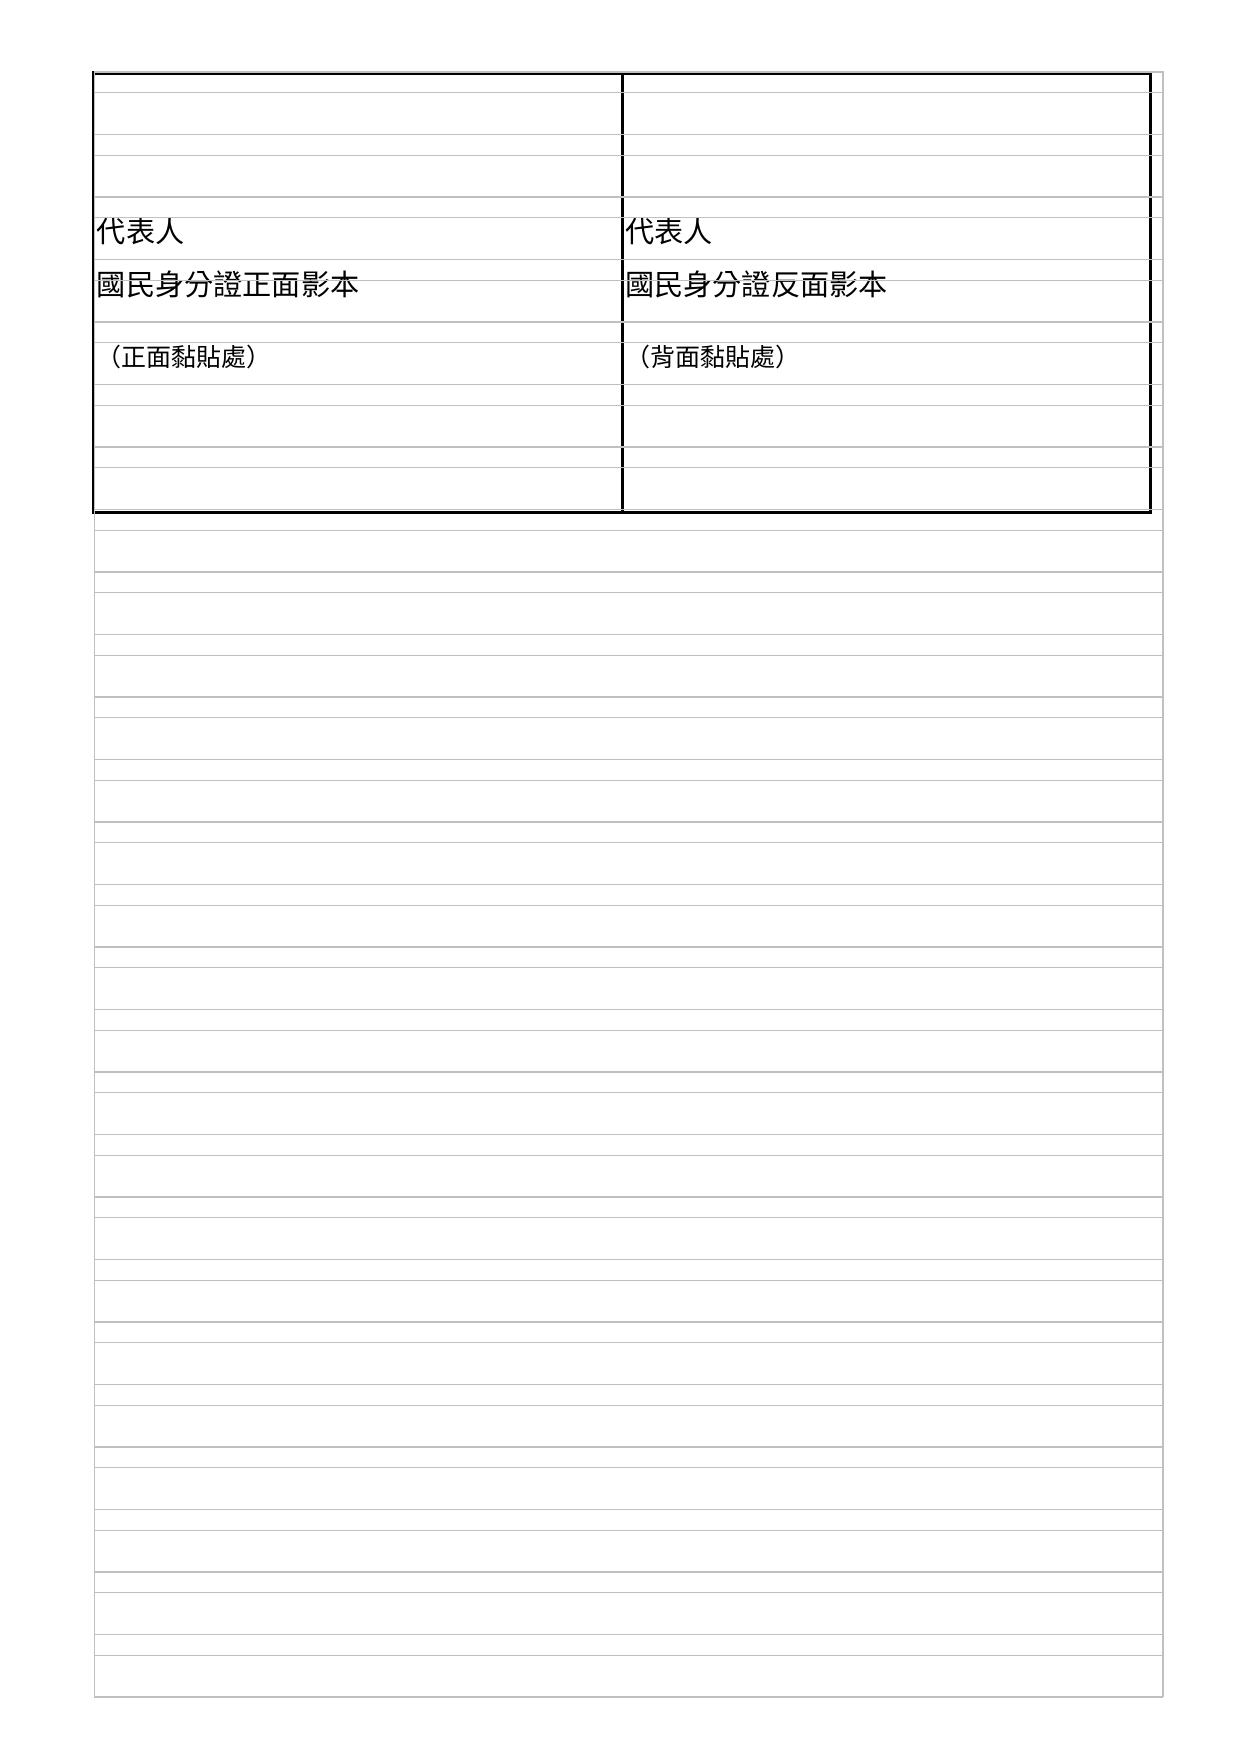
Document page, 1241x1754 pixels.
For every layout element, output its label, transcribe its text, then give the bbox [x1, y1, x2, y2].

table_cell 代表人 國民身分證正面影本 （正面黏貼處） [95, 385, 621, 405]
table_cell 代表人 國民身分證正面影本 （正面黏貼處） [95, 406, 621, 446]
table_cell 代表人 國民身分證反面影本 （背面黏貼處） [624, 75, 1149, 92]
table_cell 代表人 國民身分證正面影本 （正面黏貼處） [95, 198, 621, 217]
table_cell 代表人 國民身分證反面影本 （背面黏貼處） [624, 156, 1149, 196]
table_cell 代表人 國民身分證反面影本 （背面黏貼處） [624, 468, 1149, 509]
table_cell 代表人 國民身分證反面影本 （背面黏貼處） [624, 385, 1149, 405]
table_cell 代表人 國民身分證反面影本 （背面黏貼處） [624, 323, 1149, 342]
table_cell 代表人 國民身分證正面影本 （正面黏貼處） [95, 93, 621, 134]
table_cell 代表人 國民身分證正面影本 （正面黏貼處） [95, 343, 621, 384]
table_cell 代表人 國民身分證反面影本 （背面黏貼處） [624, 406, 1149, 446]
table_cell 代表人 國民身分證正面影本 （正面黏貼處） [95, 156, 621, 196]
table_cell 代表人 國民身分證反面影本 （背面黏貼處） [624, 218, 1149, 259]
table_cell 代表人 國民身分證正面影本 （正面黏貼處） [95, 323, 621, 342]
table_cell 代表人 國民身分證反面影本 （背面黏貼處） [624, 135, 1149, 155]
table_cell 代表人 國民身分證正面影本 （正面黏貼處） [95, 135, 621, 155]
table_cell 代表人 國民身分證反面影本 （背面黏貼處） [624, 281, 1149, 321]
table_cell 代表人 國民身分證反面影本 （背面黏貼處） [624, 448, 1149, 467]
table_cell 代表人 國民身分證正面影本 （正面黏貼處） [95, 218, 621, 259]
table_cell 代表人 國民身分證正面影本 （正面黏貼處） [95, 75, 621, 92]
table_cell 代表人 國民身分證反面影本 （背面黏貼處） [624, 93, 1149, 134]
table_cell 代表人 國民身分證反面影本 （背面黏貼處） [624, 198, 1149, 217]
table_cell 代表人 國民身分證正面影本 （正面黏貼處） [95, 260, 621, 280]
table_cell 代表人 國民身分證正面影本 （正面黏貼處） [95, 468, 621, 509]
table_cell 代表人 國民身分證正面影本 （正面黏貼處） [95, 281, 621, 321]
table_cell 代表人 國民身分證反面影本 （背面黏貼處） [624, 260, 1149, 280]
table_cell 代表人 國民身分證反面影本 （背面黏貼處） [624, 343, 1149, 384]
table_cell 代表人 國民身分證正面影本 （正面黏貼處） [95, 448, 621, 467]
